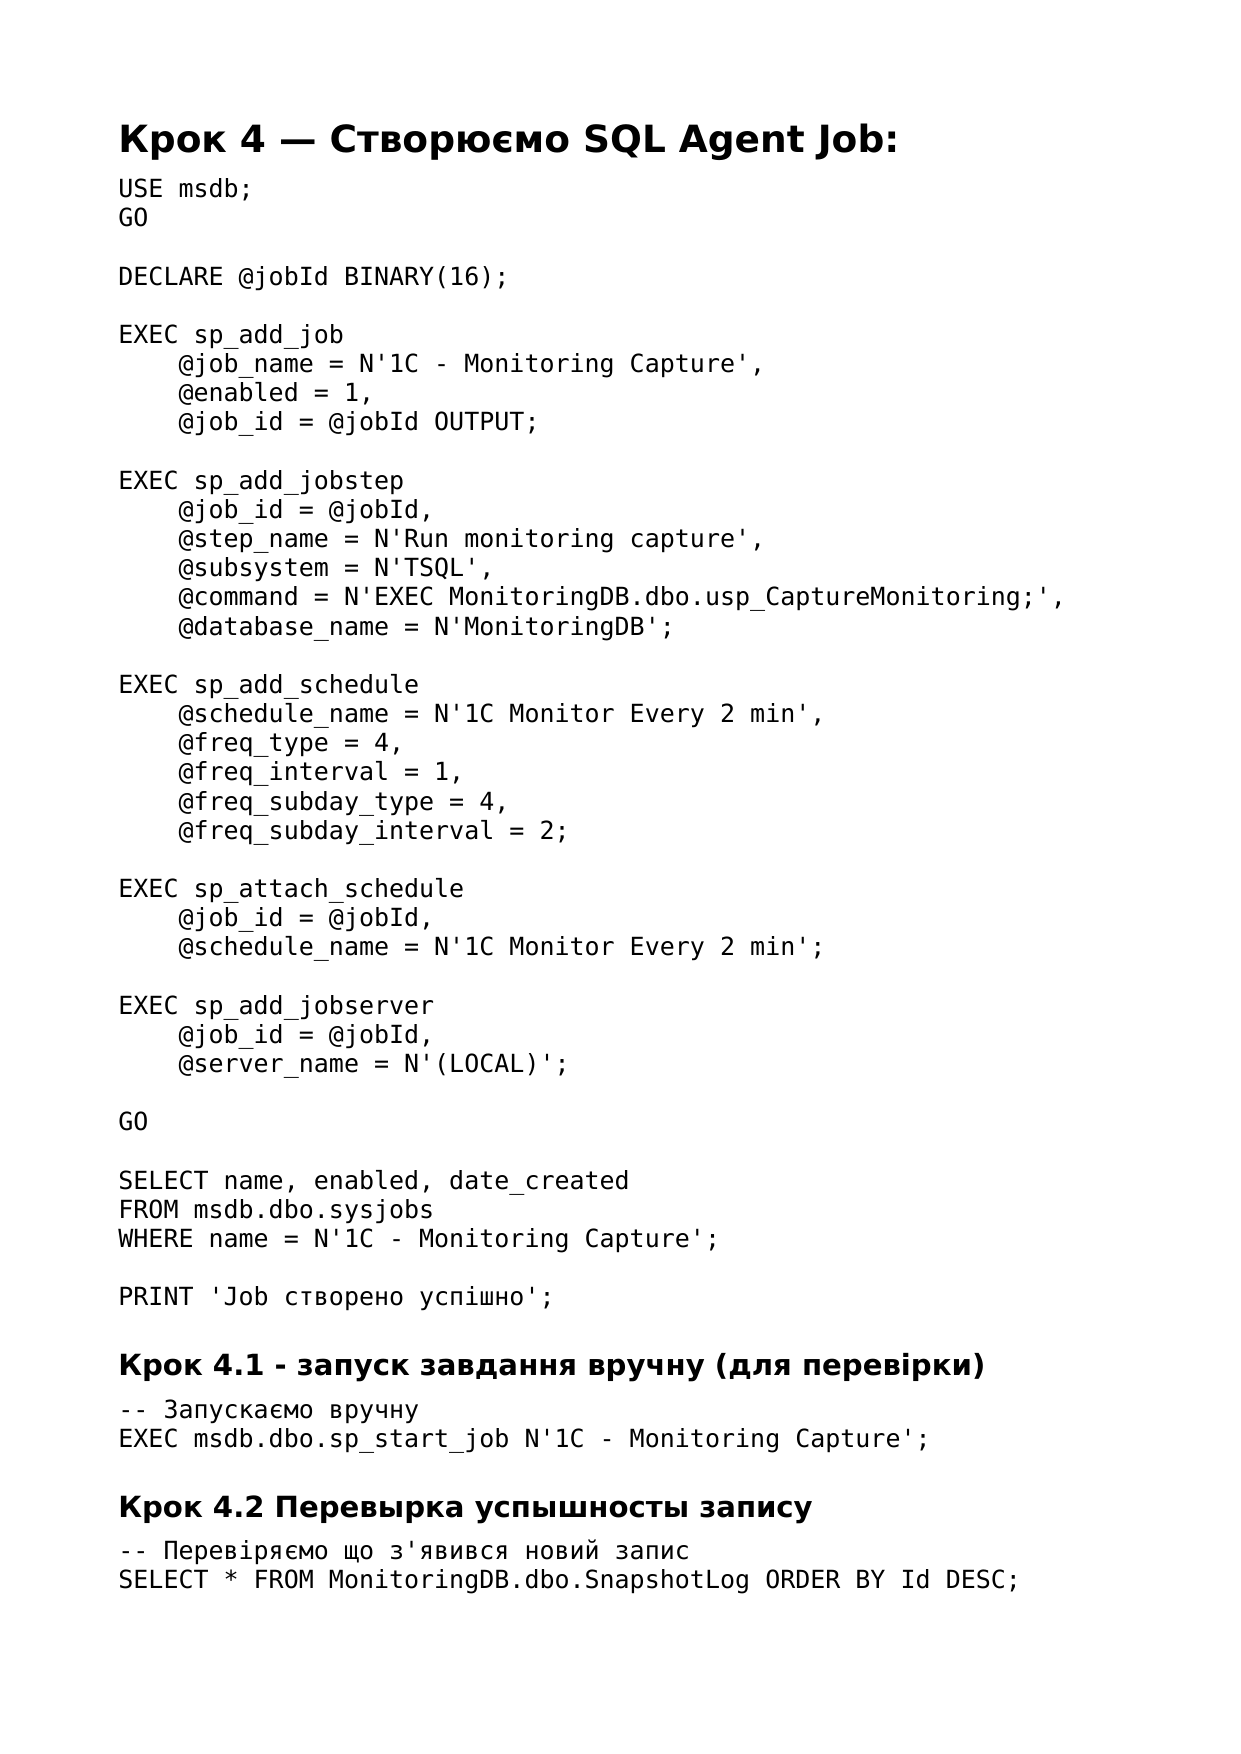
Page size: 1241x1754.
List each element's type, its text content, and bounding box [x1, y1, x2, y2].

text -- Перевіряємо що з'явився новий запис SELECT * FROM MonitoringDB.dbo.SnapshotLog ORDER BY Id DESC; [118, 1537, 1122, 1624]
text USE msdb; GO DECLARE @jobId BINARY(16); EXEC sp_add_job @job_name = N'1C - Monitoring Capture', @enabled = 1, @job_id = @jobId OUTPUT; EXEC sp_add_jobstep @job_id = @jobId, @step_name = N'Run monitoring capture', @subsystem = N'TSQL', @command = N'EXEC MonitoringDB.dbo.usp_CaptureMonitoring;', @database_name = N'MonitoringDB'; EXEC sp_add_schedule @schedule_name = N'1C Monitor Every 2 min', @freq_type = 4, @freq_interval = 1, @freq_subday_type = 4, @freq_subday_interval = 2; EXEC sp_attach_schedule @job_id = @jobId, @schedule_name = N'1C Monitor Every 2 min'; EXEC sp_add_jobserver @job_id = @jobId, @server_name = N'(LOCAL)'; GO SELECT name, enabled, date_created FROM msdb.dbo.sysjobs WHERE name = N'1C - Monitoring Capture'; PRINT 'Job створено успішно'; [118, 174, 1122, 1312]
subtitle Крок 4 — Створюємо SQL Agent Job: [118, 118, 1122, 162]
subtitle Крок 4.1 - запуск завдання вручну (для перевірки) [118, 1348, 1122, 1382]
text -- Запускаємо вручну EXEC msdb.dbo.sp_start_job N'1C - Monitoring Capture'; [118, 1395, 1122, 1453]
subtitle Крок 4.2 Перевырка успышносты запису [118, 1490, 1122, 1524]
